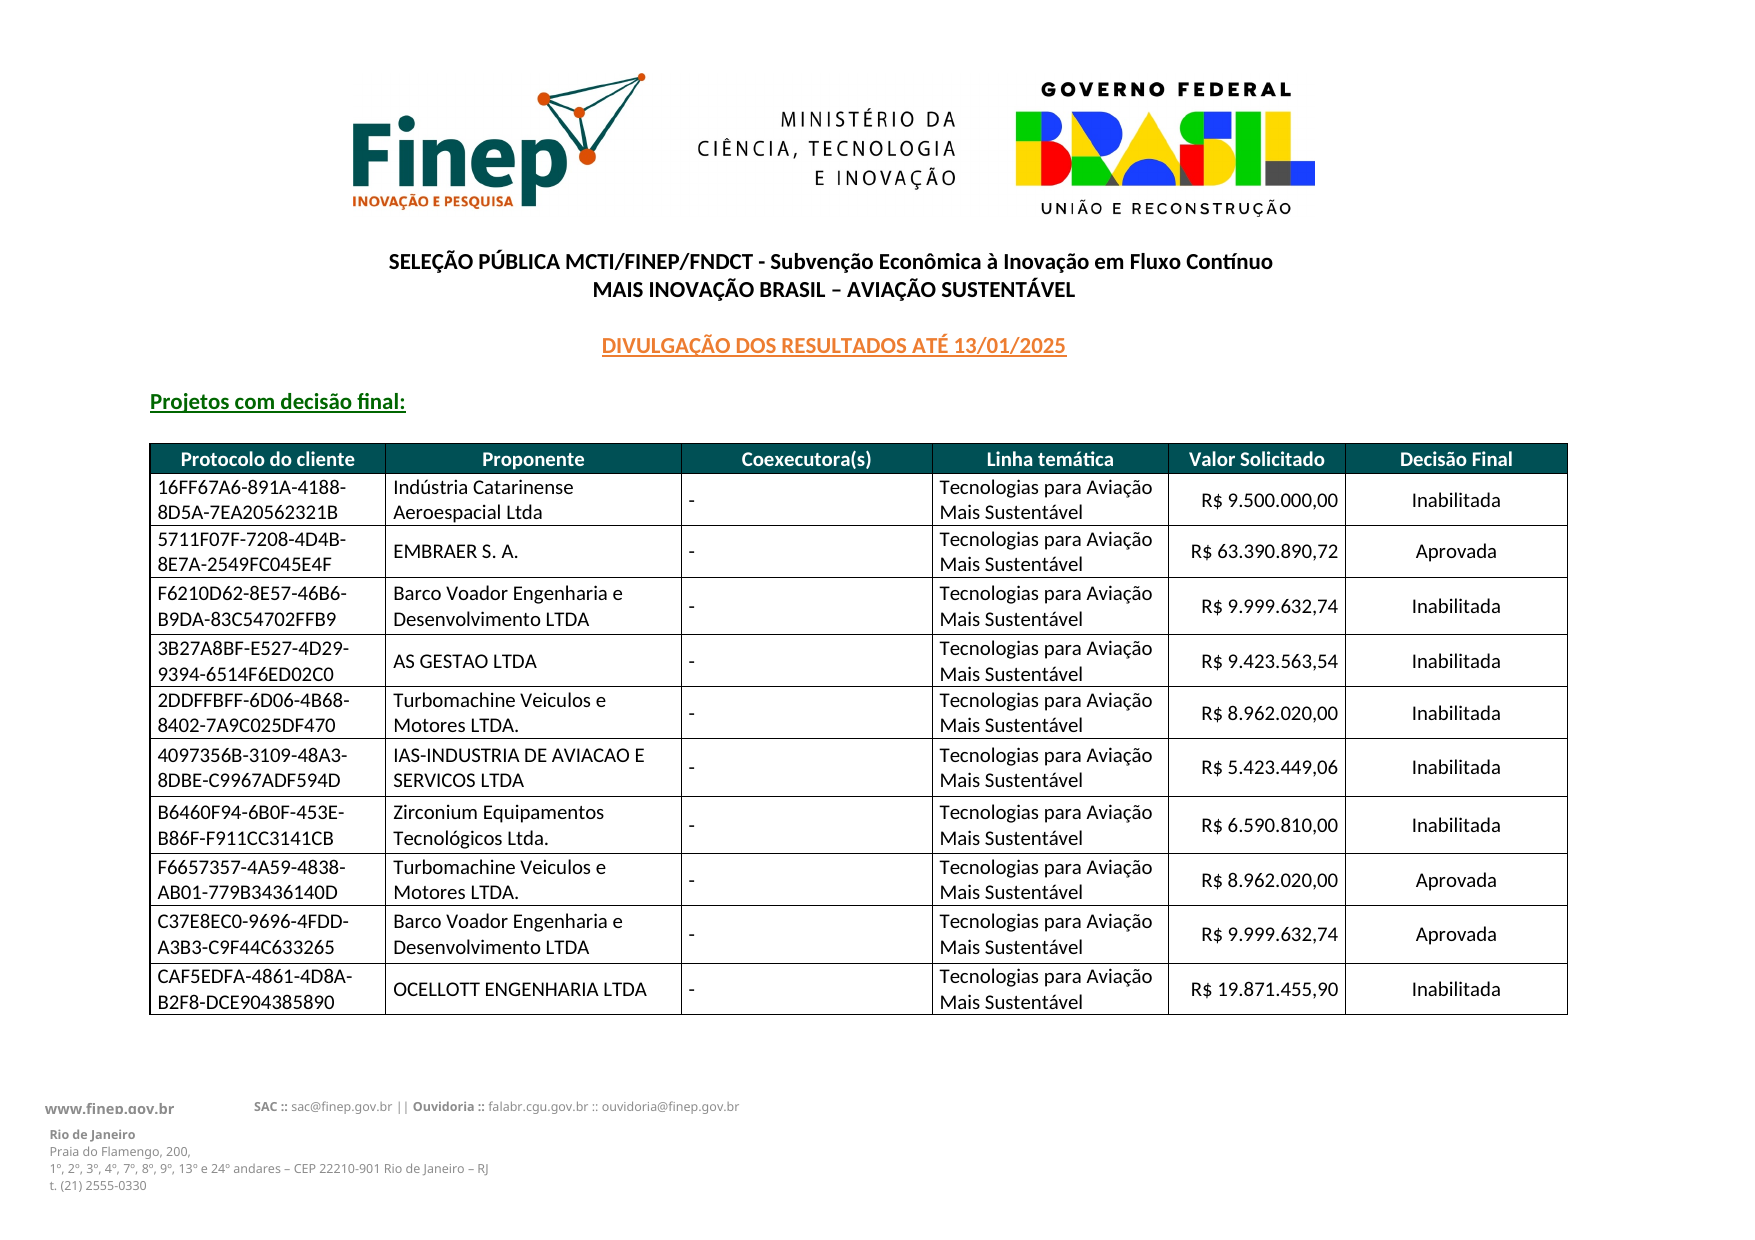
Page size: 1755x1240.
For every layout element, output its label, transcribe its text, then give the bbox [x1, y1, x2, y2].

table_header Proponente [386, 444, 681, 473]
table_cell R$ 8.962.020,00 [1169, 854, 1345, 905]
table_cell R$ 6.590.810,00 [1169, 797, 1345, 853]
table_cell - [682, 964, 932, 1014]
table_cell R$ 19.871.455,90 [1169, 964, 1345, 1014]
text Projetos com decisão final: [150, 387, 1518, 415]
table_cell Inabilitada [1346, 578, 1567, 634]
table_cell Inabilitada [1346, 474, 1567, 525]
table_cell Inabilitada [1346, 635, 1567, 686]
table_cell Turbomachine Veiculos e Motores LTDA. [386, 854, 681, 905]
table_cell B6460F94-6B0F-453E-B86F-F911CC3141CB [151, 797, 385, 853]
table_cell Tecnologias para Aviação Mais Sustentável [933, 635, 1168, 686]
table_cell Tecnologias para Aviação Mais Sustentável [933, 854, 1168, 905]
table_cell Aprovada [1346, 854, 1567, 905]
table_cell - [682, 526, 932, 577]
table_cell 3B27A8BF-E527-4D29-9394-6514F6ED02C0 [151, 635, 385, 686]
table_cell Aprovada [1346, 906, 1567, 962]
table_cell IAS-INDUSTRIA DE AVIACAO E SERVICOS LTDA [386, 739, 681, 796]
table_cell Tecnologias para Aviação Mais Sustentável [933, 687, 1168, 738]
table_cell C37E8EC0-9696-4FDD-A3B3-C9F44C633265 [151, 906, 385, 962]
table_cell R$ 63.390.890,72 [1169, 526, 1345, 577]
table_cell F6657357-4A59-4838-AB01-779B3436140D [151, 854, 385, 905]
table_cell Indústria Catarinense Aeroespacial Ltda [386, 474, 681, 525]
text SELEÇÃO PÚBLICA MCTI/FINEP/FNDCT - Subvenção Econômica à Inovação em Fluxo Contínuo [150, 247, 1518, 275]
text DIVULGAÇÃO DOS RESULTADOS ATÉ 13/01/2025 [150, 331, 1518, 359]
table_cell R$ 8.962.020,00 [1169, 687, 1345, 738]
table_cell Tecnologias para Aviação Mais Sustentável [933, 526, 1168, 577]
table_cell Tecnologias para Aviação Mais Sustentável [933, 964, 1168, 1014]
table_cell Barco Voador Engenharia e Desenvolvimento LTDA [386, 578, 681, 634]
table_cell Inabilitada [1346, 739, 1567, 796]
table_cell Tecnologias para Aviação Mais Sustentável [933, 739, 1168, 796]
table_cell EMBRAER S. A. [386, 526, 681, 577]
table_cell OCELLOTT ENGENHARIA LTDA [386, 964, 681, 1014]
table_header Coexecutora(s) [682, 444, 932, 473]
table_cell - [682, 687, 932, 738]
table_cell R$ 9.999.632,74 [1169, 578, 1345, 634]
table_header Protocolo do cliente [151, 444, 385, 473]
table_header Linha temática [933, 444, 1168, 473]
table_cell - [682, 474, 932, 525]
table_cell - [682, 797, 932, 853]
table_cell Inabilitada [1346, 687, 1567, 738]
table_cell Barco Voador Engenharia e Desenvolvimento LTDA [386, 906, 681, 962]
table_cell - [682, 739, 932, 796]
table_cell Turbomachine Veiculos e Motores LTDA. [386, 687, 681, 738]
table_cell R$ 9.999.632,74 [1169, 906, 1345, 962]
table_cell Tecnologias para Aviação Mais Sustentável [933, 474, 1168, 525]
table_header Decisão Final [1346, 444, 1567, 473]
table_cell R$ 9.423.563,54 [1169, 635, 1345, 686]
table_cell - [682, 906, 932, 962]
table_cell 4097356B-3109-48A3-8DBE-C9967ADF594D [151, 739, 385, 796]
table_cell Tecnologias para Aviação Mais Sustentável [933, 578, 1168, 634]
table_cell Tecnologias para Aviação Mais Sustentável [933, 797, 1168, 853]
table_cell AS GESTAO LTDA [386, 635, 681, 686]
table_cell Inabilitada [1346, 964, 1567, 1014]
table_cell Tecnologias para Aviação Mais Sustentável [933, 906, 1168, 962]
table_cell Inabilitada [1346, 797, 1567, 853]
table_cell R$ 9.500.000,00 [1169, 474, 1345, 525]
table_cell Zirconium Equipamentos Tecnológicos Ltda. [386, 797, 681, 853]
table_cell - [682, 854, 932, 905]
table_cell Aprovada [1346, 526, 1567, 577]
table_cell 16FF67A6-891A-4188-8D5A-7EA20562321B [151, 474, 385, 525]
table_cell F6210D62-8E57-46B6-B9DA-83C54702FFB9 [151, 578, 385, 634]
table_cell 2DDFFBFF-6D06-4B68-8402-7A9C025DF470 [151, 687, 385, 738]
table_header Valor Solicitado [1169, 444, 1345, 473]
table_cell - [682, 635, 932, 686]
text MAIS INOVAÇÃO BRASIL – AVIAÇÃO SUSTENTÁVEL [150, 275, 1518, 303]
table_cell 5711F07F-7208-4D4B-8E7A-2549FC045E4F [151, 526, 385, 577]
table_cell CAF5EDFA-4861-4D8A-B2F8-DCE904385890 [151, 964, 385, 1014]
table_cell R$ 5.423.449,06 [1169, 739, 1345, 796]
table_cell - [682, 578, 932, 634]
